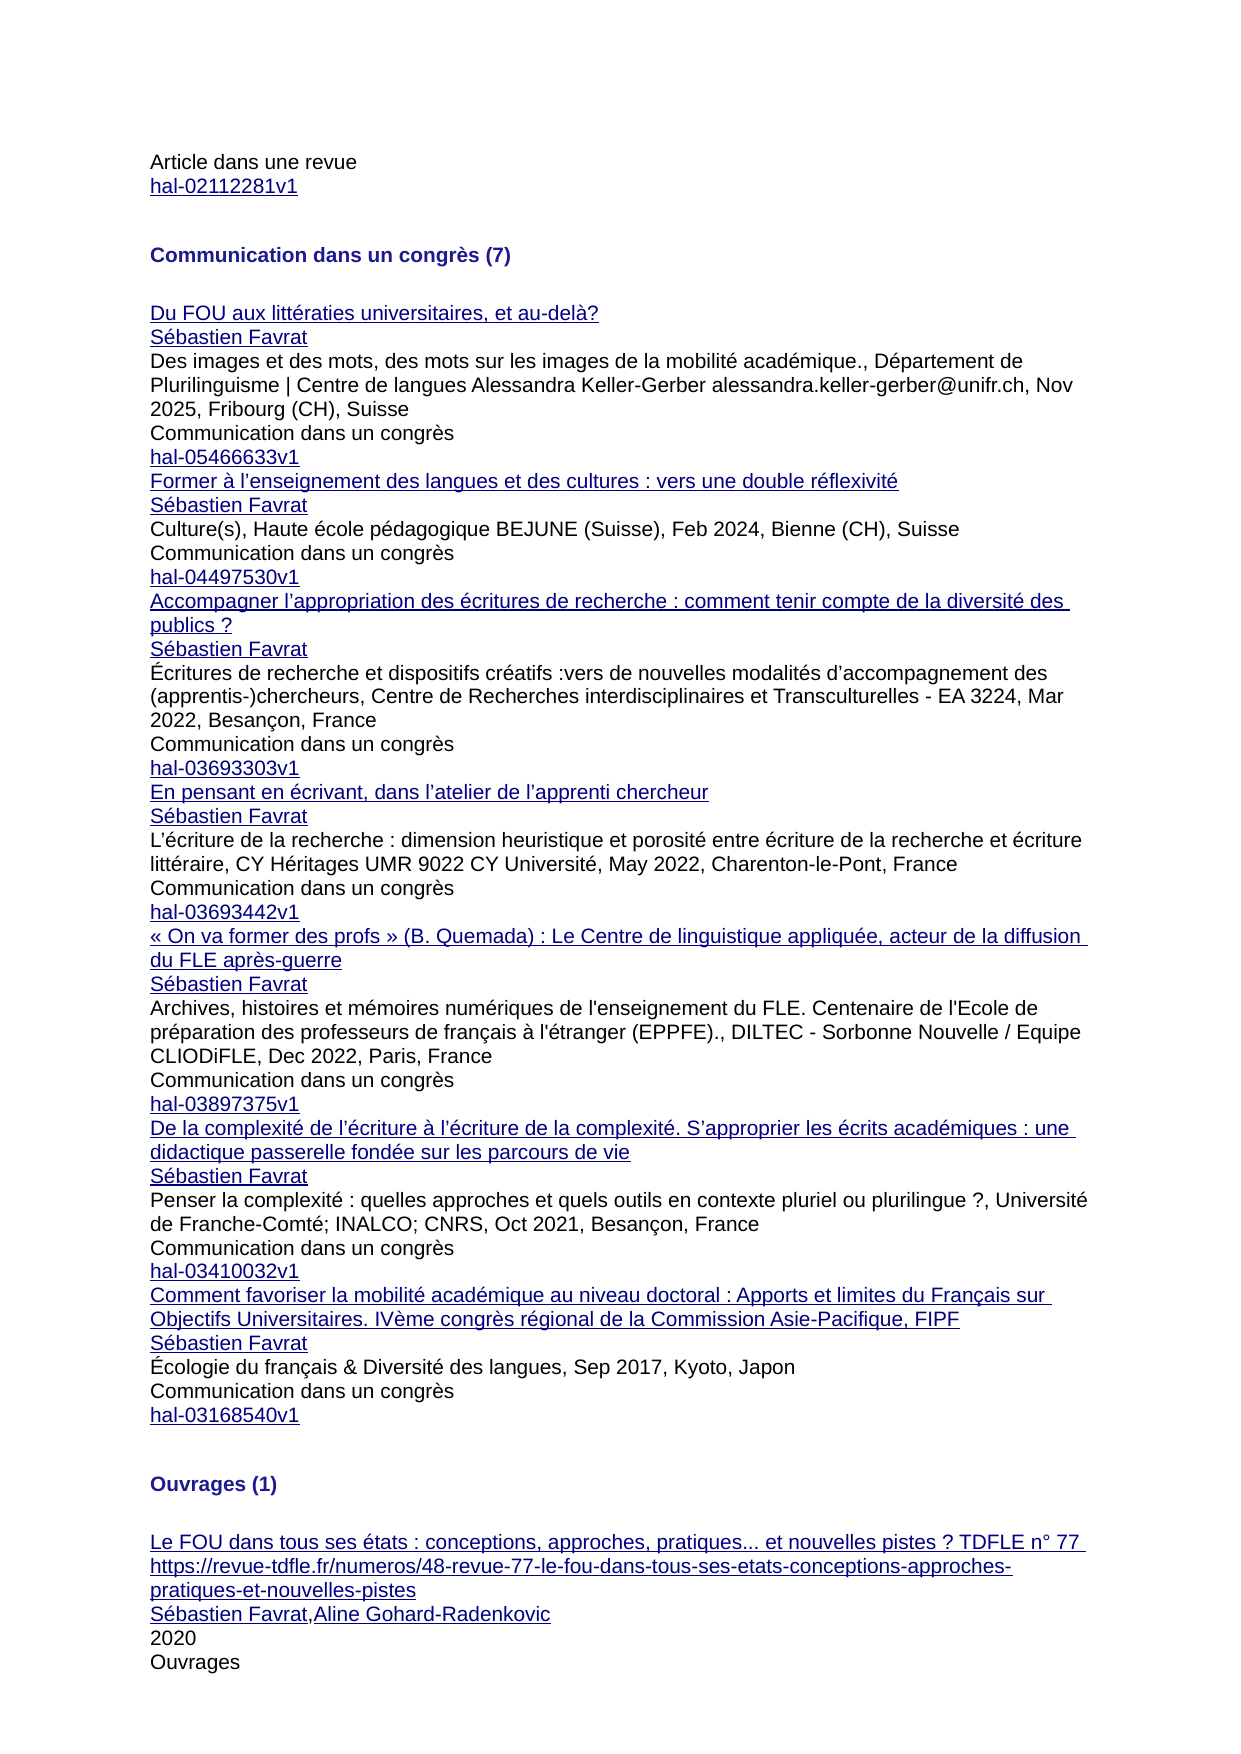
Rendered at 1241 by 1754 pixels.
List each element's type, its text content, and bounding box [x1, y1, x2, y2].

table_cell Comment favoriser la mobilité académique au niveau doctoral : Apports et limites du Français sur Objectifs Universitaires. IVème congrès régional de la Commission Asie-Pacifique, FIPF Sébastien Favrat Écologie du français & Diversité des langues, Sep 2017, Kyoto, Japon Communication dans un congrès hal-03168540v1 [150, 1283, 1090, 1427]
table_header Du FOU aux littératies universitaires, et au-delà? Sébastien Favrat Des images et des mots, des mots sur les images de la mobilité académique., Département de Plurilinguisme | Centre de langues Alessandra Keller-Gerber alessandra.keller-gerber@unifr.ch, Nov 2025, Fribourg (CH), Suisse Communication dans un congrès hal-05466633v1 [150, 301, 1090, 469]
subtitle Ouvrages (1) [150, 1472, 1090, 1496]
table_cell Former à l’enseignement des langues et des cultures : vers une double réflexivité Sébastien Favrat Culture(s), Haute école pédagogique BEJUNE (Suisse), Feb 2024, Bienne (CH), Suisse Communication dans un congrès hal-04497530v1 [150, 469, 1090, 588]
table_header Le FOU dans tous ses états : conceptions, approches, pratiques... et nouvelles pistes ? TDFLE n° 77 https://revue-tdfle.fr/numeros/48-revue-77-le-fou-dans-tous-ses-etats-conceptions-approches-pratiques-et-nouvelles-pistes Sébastien Favrat,Aline Gohard-Radenkovic 2020 Ouvrages [150, 1530, 1090, 1674]
subtitle Communication dans un congrès (7) [150, 243, 1090, 267]
table_cell « On va former des profs » (B. Quemada) : Le Centre de linguistique appliquée, acteur de la diffusion du FLE après-guerre Sébastien Favrat Archives, histoires et mémoires numériques de l'enseignement du FLE. Centenaire de l'Ecole de préparation des professeurs de français à l'étranger (EPPFE)., DILTEC - Sorbonne Nouvelle / Equipe CLIODiFLE, Dec 2022, Paris, France Communication dans un congrès hal-03897375v1 [150, 924, 1090, 1116]
table_cell Article dans une revue hal-02112281v1 [150, 150, 1090, 198]
table_cell De la complexité de l’écriture à l’écriture de la complexité. S’approprier les écrits académiques : une didactique passerelle fondée sur les parcours de vie Sébastien Favrat Penser la complexité : quelles approches et quels outils en contexte pluriel ou plurilingue ?, Université de Franche-Comté; INALCO; CNRS, Oct 2021, Besançon, France Communication dans un congrès hal-03410032v1 [150, 1116, 1090, 1283]
table_cell Accompagner l’appropriation des écritures de recherche : comment tenir compte de la diversité des publics ? Sébastien Favrat Écritures de recherche et dispositifs créatifs :vers de nouvelles modalités d’accompagnement des (apprentis-)chercheurs, Centre de Recherches interdisciplinaires et Transculturelles - EA 3224, Mar 2022, Besançon, France Communication dans un congrès hal-03693303v1 [150, 589, 1090, 780]
table_cell En pensant en écrivant, dans l’atelier de l’apprenti chercheur Sébastien Favrat L’écriture de la recherche : dimension heuristique et porosité entre écriture de la recherche et écriture littéraire, CY Héritages UMR 9022 CY Université, May 2022, Charenton-le-Pont, France Communication dans un congrès hal-03693442v1 [150, 780, 1090, 924]
